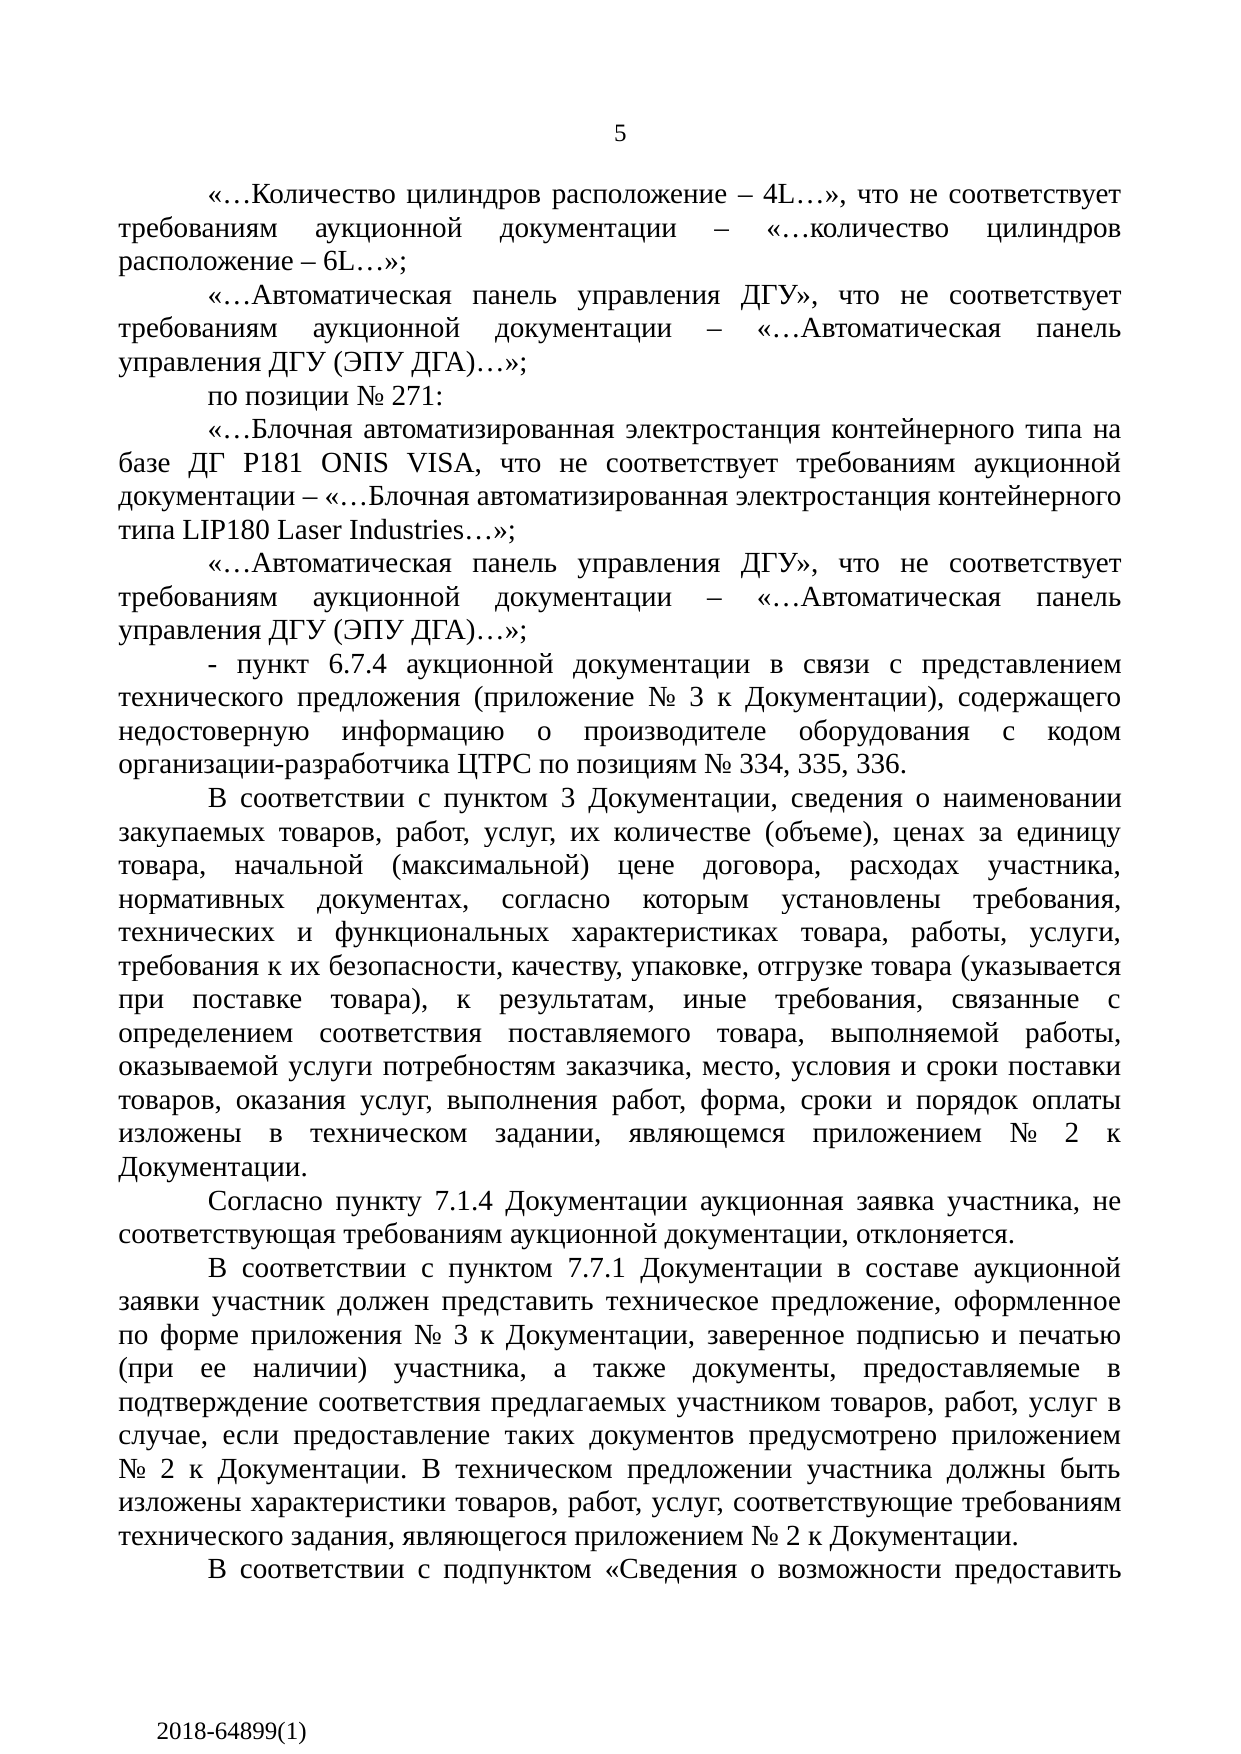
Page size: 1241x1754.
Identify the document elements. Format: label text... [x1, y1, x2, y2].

text «…Блочная автоматизированная электростанция контейнерного типа на базе ДГ Р181 ONIS VISA, что не соответствует требованиям аукционной документации – «…Блочная автоматизированная электростанция контейнерного типа LIP180 Laser Industries…»; [118, 411, 1122, 545]
text В соответствии с пунктом 3 Документации, сведения о наименовании закупаемых товаров, работ, услуг, их количестве (объеме), ценах за единицу товара, начальной (максимальной) цене договора, расходах участника, нормативных документах, согласно которым установлены требования, технических и функциональных характеристиках товара, работы, услуги, требования к их безопасности, качеству, упаковке, отгрузке товара (указывается при поставке товара), к результатам, иные требования, связанные с определением соответствия поставляемого товара, выполняемой работы, оказываемой услуги потребностям заказчика, место, условия и сроки поставки товаров, оказания услуг, выполнения работ, форма, сроки и порядок оплаты изложены в техническом задании, являющемся приложением № 2 к Документации. [118, 780, 1122, 1183]
text «…Автоматическая панель управления ДГУ», что не соответствует требованиям аукционной документации – «…Автоматическая панель управления ДГУ (ЭПУ ДГА)…»; [118, 545, 1122, 646]
text - пункт 6.7.4 аукционной документации в связи с представлением технического предложения (приложение № 3 к Документации), содержащего недостоверную информацию о производителе оборудования с кодом организации-разработчика ЦТРС по позициям № 334, 335, 336. [118, 646, 1122, 780]
text В соответствии с подпунктом «Сведения о возможности предоставить [118, 1552, 1122, 1585]
text по позиции № 271: [118, 378, 1122, 411]
text В соответствии с пунктом 7.7.1 Документации в составе аукционной заявки участник должен представить техническое предложение, оформленное по форме приложения № 3 к Документации, заверенное подписью и печатью (при ее наличии) участника, а также документы, предоставляемые в подтверждение соответствия предлагаемых участником товаров, работ, услуг в случае, если предоставление таких документов предусмотрено приложением № 2 к Документации. В техническом предложении участника должны быть изложены характеристики товаров, работ, услуг, соответствующие требованиям технического задания, являющегося приложением № 2 к Документации. [118, 1250, 1122, 1552]
text Согласно пункту 7.1.4 Документации аукционная заявка участника, не соответствующая требованиям аукционной документации, отклоняется. [118, 1183, 1122, 1250]
text «…Количество цилиндров расположение – 4L…», что не соответствует требованиям аукционной документации – «…количество цилиндров расположение – 6L…»; [118, 176, 1122, 277]
text «…Автоматическая панель управления ДГУ», что не соответствует требованиям аукционной документации – «…Автоматическая панель управления ДГУ (ЭПУ ДГА)…»; [118, 277, 1122, 378]
